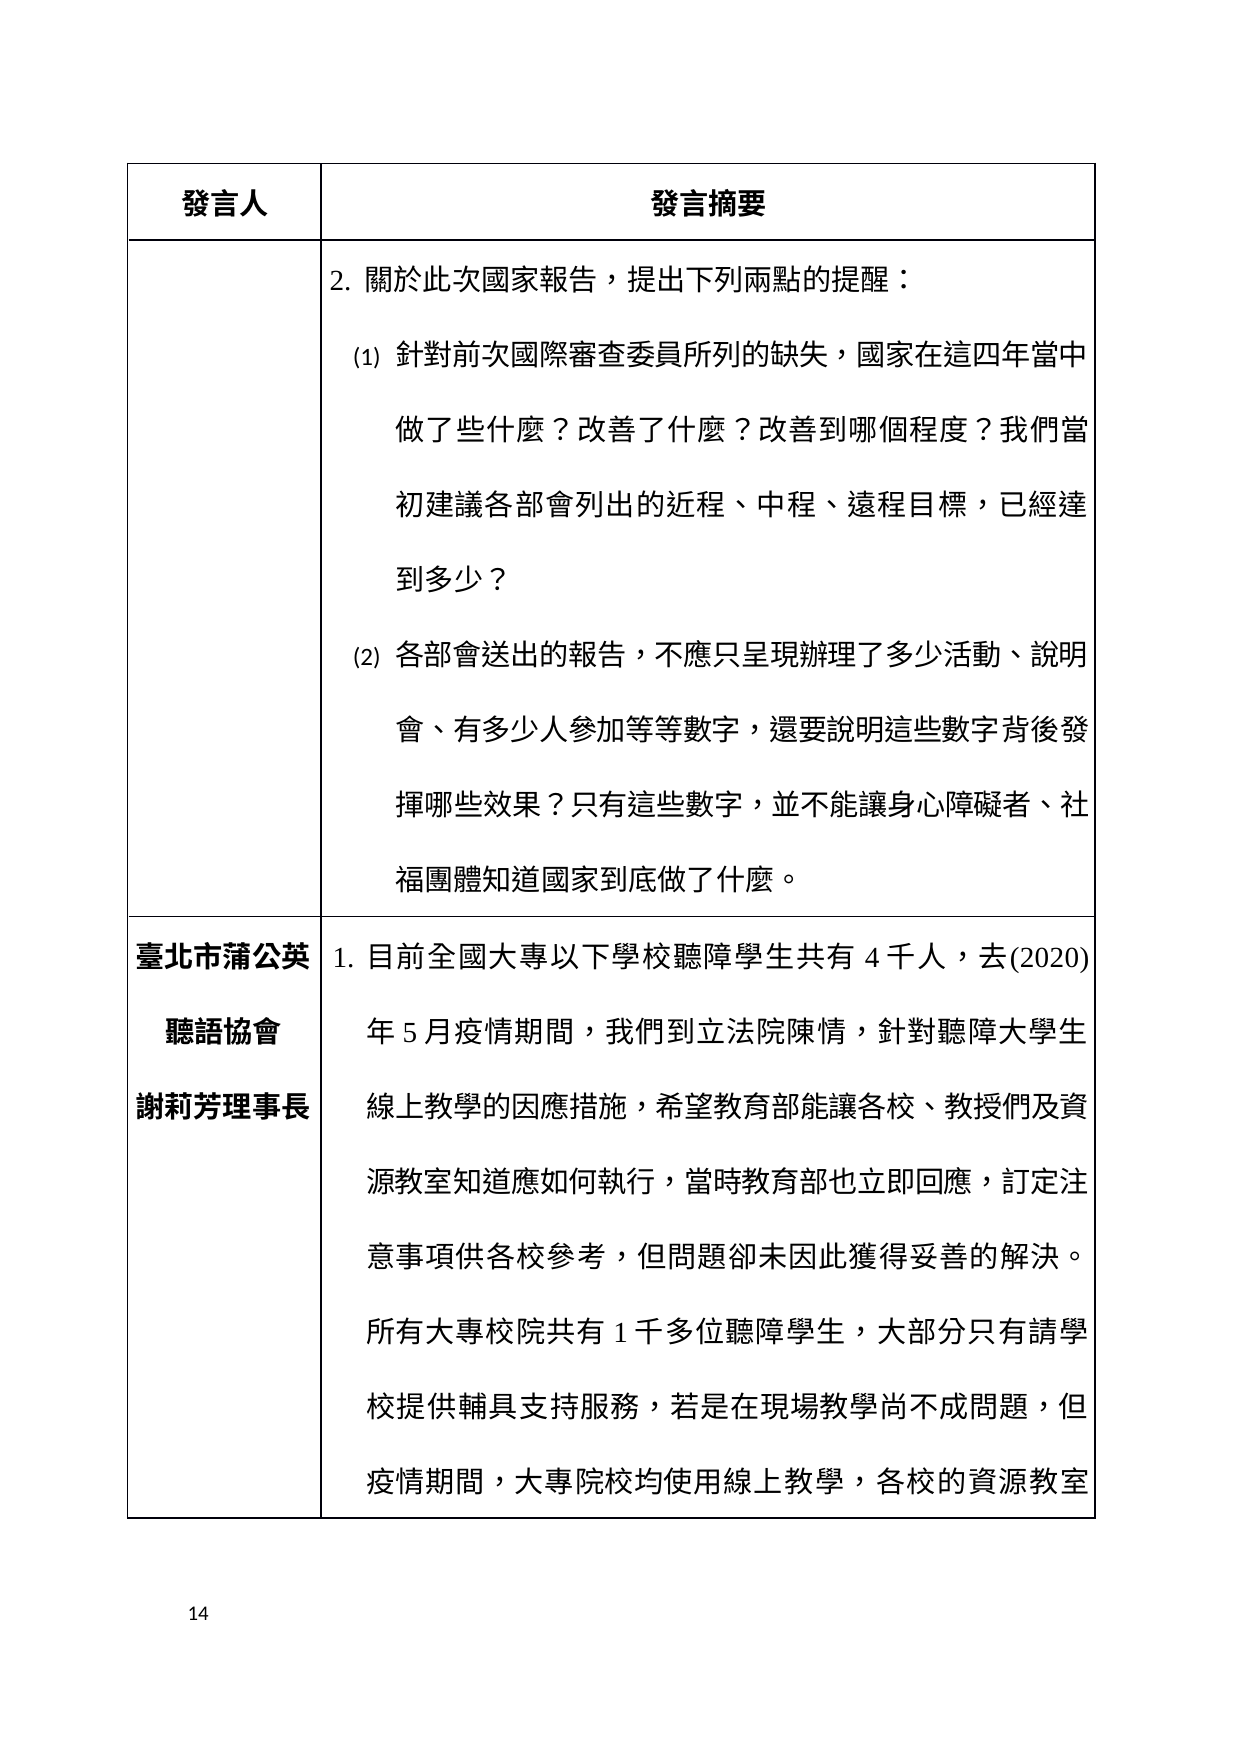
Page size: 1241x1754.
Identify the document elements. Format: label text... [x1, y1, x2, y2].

table_cell 臺北市蒲公英聽語協會 謝莉芳理事長 [128, 917, 320, 1517]
table_header 發言人 [128, 164, 320, 239]
table_cell [128, 240, 320, 916]
table_header 發言摘要 [322, 164, 1094, 239]
table_cell 目前全國大專以下學校聽障學生共有4千人，去(2020)年5月疫情期間，我們到立法院陳情，針對聽障大學生線上教學的因應措施，希望教育部能讓各校、教授們及資源教室知道應如何執行，當時教育部也立即回應，訂定注意事項供各校參考，但問題卻未因此獲得妥善的解決。所有大專校院共有1千多位聽障學生，大部分只有請學校提供輔具支持服務，若是在現場教學尚不成問題，但疫情期間，大專院校均使用線上教學，各校的資源教室 [322, 917, 1094, 1517]
table_cell 95％的脊髓損傷者一輩子皆需要輪椅行動，因此，環境與設施設備的無障礙對我們來說，非常重要。肯定基層公務人員的辛勞，但他們若是坐井觀天、閉門造車，將徒勞無功。最近與內政部營建署到某個縣市會勘公園綠地的無障礙，我們經以柔性勸導方式提供專業的改善建議，但他們非但不接受，甚至反應強烈、態度強硬，此便可見到我國無障礙環境推展進度緩慢的原因。究政府有無針對基層的公務人員進行關於CRPD的教育訓練，提升他們對於無障礙的認知，瞭解無障礙環境對於使用輪椅的障礙者影響很大？ 關於此次國家報告，提出下列兩點的提醒： 針對前次國際審查委員所列的缺失，國家在這四年當中做了些什麼？改善了什麼？改善到哪個程度？我們當初建議各部會列出的近程、中程、遠程目標，已經達到多少？ 各部會送出的報告，不應只呈現辦理了多少活動、說明會、有多少人參加等等數字，還要說明這些數字背後發揮哪些效果？只有這些數字，並不能讓身心障礙者、社福團體知道國家到底做了什麼。 [322, 241, 1094, 916]
